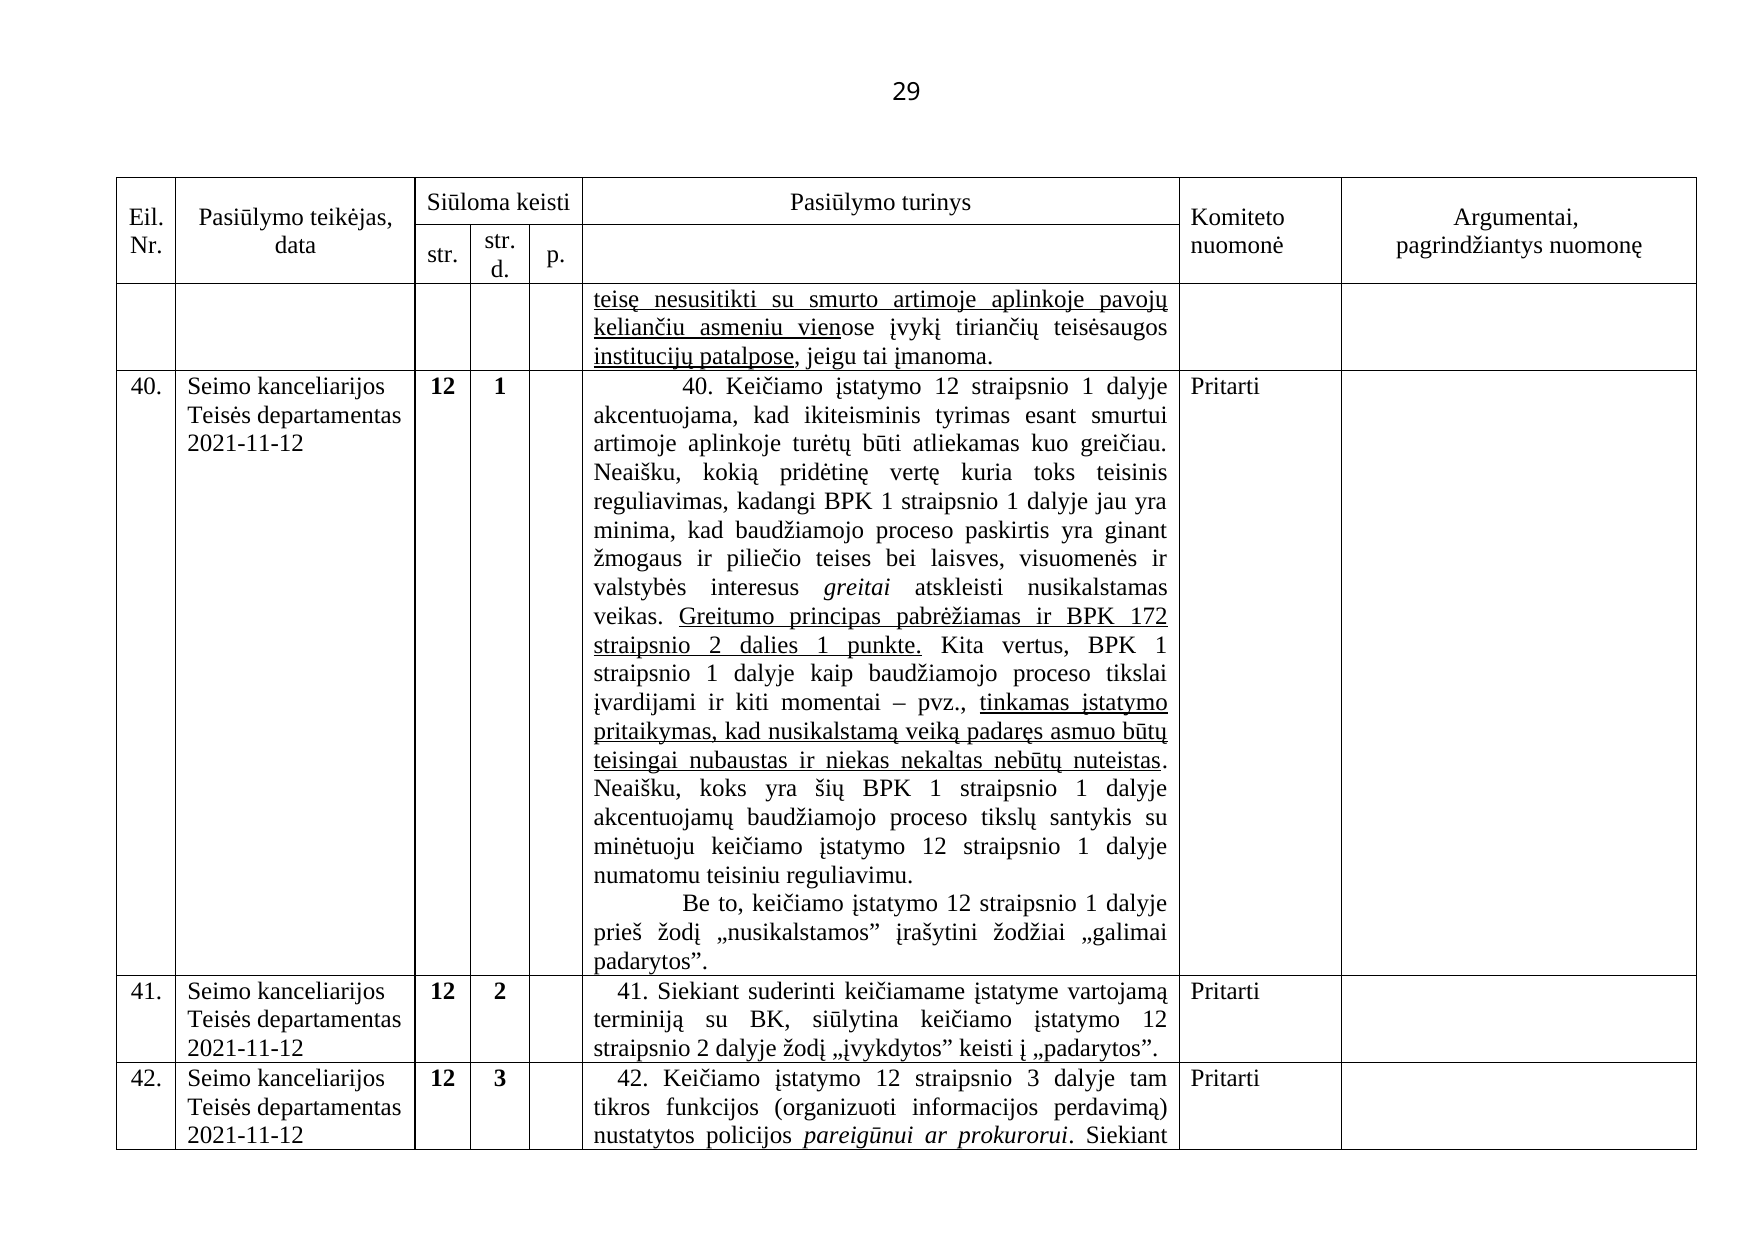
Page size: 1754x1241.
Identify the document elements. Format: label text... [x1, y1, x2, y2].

table_cell [416, 284, 470, 370]
table_cell 1 [471, 371, 529, 975]
table_cell [176, 284, 414, 370]
table_cell p. [530, 225, 582, 283]
table_cell [117, 284, 175, 370]
table_cell 2 [471, 976, 529, 1062]
table_cell [471, 284, 529, 370]
table_cell [1342, 1063, 1696, 1149]
table_cell str. d. [471, 225, 529, 283]
table_cell 40. Keičiamo įstatymo 12 straipsnio 1 dalyje akcentuojama, kad ikiteisminis tyrimas esant smurtui artimoje aplinkoje turėtų būti atliekamas kuo greičiau. Neaišku, kokią pridėtinę vertę kuria toks teisinis reguliavimas, kadangi BPK 1 straipsnio 1 dalyje jau yra minima, kad baudžiamojo proceso paskirtis yra ginant žmogaus ir piliečio teises bei laisves, visuomenės ir valstybės interesus greitai atskleisti nusikalstamas veikas. Greitumo principas pabrėžiamas ir BPK 172 straipsnio 2 dalies 1 punkte. Kita vertus, BPK 1 straipsnio 1 dalyje kaip baudžiamojo proceso tikslai įvardijami ir kiti momentai – pvz., tinkamas įstatymo pritaikymas, kad nusikalstamą veiką padaręs asmuo būtų teisingai nubaustas ir niekas nekaltas nebūtų nuteistas. Neaišku, koks yra šių BPK 1 straipsnio 1 dalyje akcentuojamų baudžiamojo proceso tikslų santykis su minėtuoju keičiamo įstatymo 12 straipsnio 1 dalyje numatomu teisiniu reguliavimu. Be to, keičiamo įstatymo 12 straipsnio 1 dalyje prieš žodį „nusikalstamos” įrašytini žodžiai „galimai padarytos”. [583, 371, 1179, 975]
table_cell str. [416, 225, 470, 283]
table_cell 41. Siekiant suderinti keičiamame įstatyme vartojamą terminiją su BK, siūlytina keičiamo įstatymo 12 straipsnio 2 dalyje žodį „įvykdytos” keisti į „padarytos”. [583, 976, 1179, 1062]
table_header Siūloma keisti [416, 178, 582, 224]
table_cell [1342, 371, 1696, 975]
table_cell [583, 225, 1179, 283]
table_cell 40. [117, 371, 175, 975]
table_cell 42. Keičiamo įstatymo 12 straipsnio 3 dalyje tam tikros funkcijos (organizuoti informacijos perdavimą) nustatytos policijos pareigūnui ar prokurorui. Siekiant [583, 1063, 1179, 1149]
table_cell [530, 976, 582, 1062]
table_header Pasiūlymo teikėjas, data [176, 178, 414, 283]
table_cell [1342, 284, 1696, 370]
table_cell Pritarti [1180, 976, 1341, 1062]
table_cell [1342, 976, 1696, 1062]
table_cell Seimo kanceliarijos Teisės departamentas 2021-11-12 [176, 1063, 414, 1149]
table_cell 12 [416, 1063, 470, 1149]
table_cell [530, 371, 582, 975]
table_cell [530, 1063, 582, 1149]
table_cell 3 [471, 1063, 529, 1149]
table_cell 41. [117, 976, 175, 1062]
table_cell Pritarti [1180, 1063, 1341, 1149]
table_cell Pritarti [1180, 371, 1341, 975]
table_cell 42. [117, 1063, 175, 1149]
table_cell Seimo kanceliarijos Teisės departamentas 2021-11-12 [176, 976, 414, 1062]
table_cell 12 [416, 976, 470, 1062]
table_cell [1180, 284, 1341, 370]
table_header Eil. Nr. [117, 178, 175, 283]
table_cell Seimo kanceliarijos Teisės departamentas 2021-11-12 [176, 371, 414, 975]
table_cell 12 [416, 371, 470, 975]
table_header Argumentai, pagrindžiantys nuomonę [1342, 178, 1696, 283]
table_cell teisę nesusitikti su smurto artimoje aplinkoje pavojų keliančiu asmeniu vienose įvykį tiriančių teisėsaugos institucijų patalpose, jeigu tai įmanoma. [583, 284, 1179, 370]
table_header Pasiūlymo turinys [583, 178, 1179, 224]
table_header Komiteto nuomonė [1180, 178, 1341, 283]
table_cell [530, 284, 582, 370]
